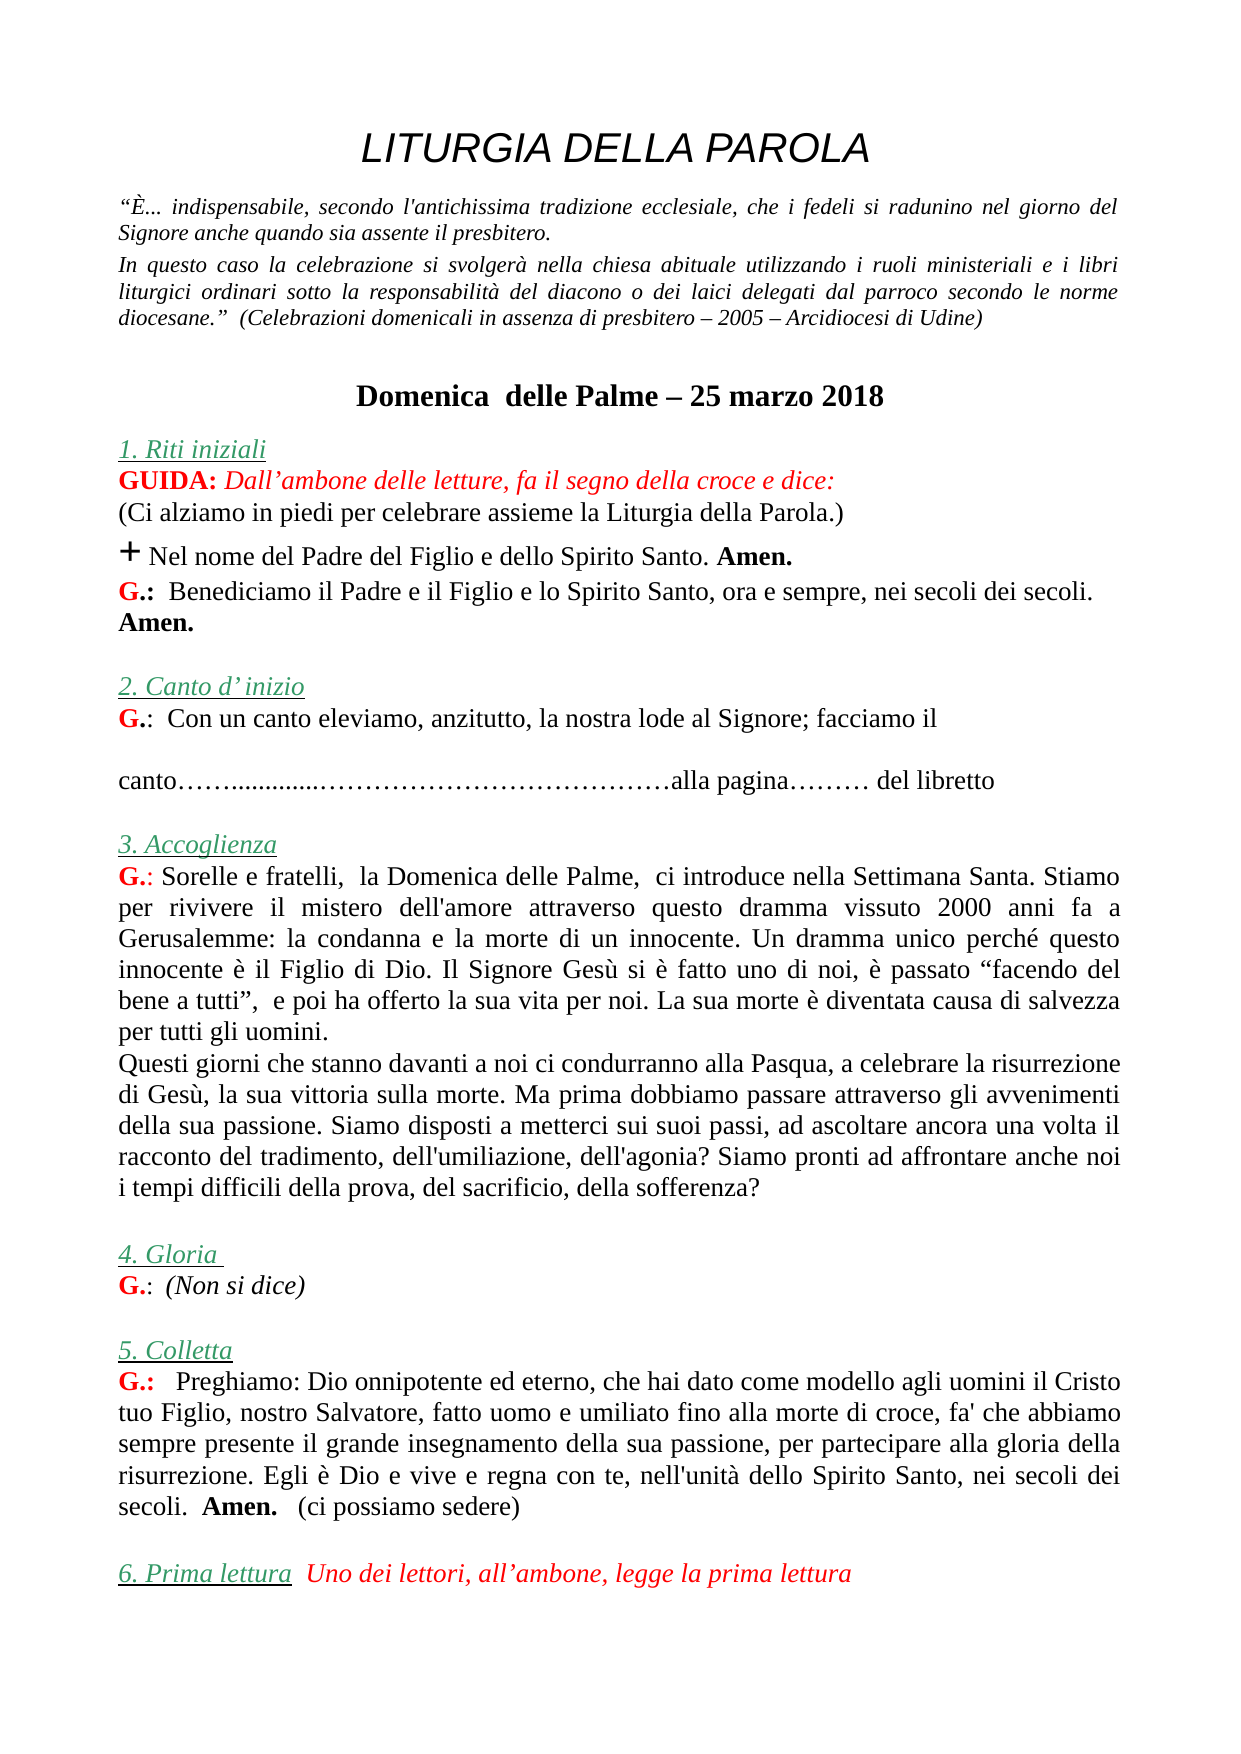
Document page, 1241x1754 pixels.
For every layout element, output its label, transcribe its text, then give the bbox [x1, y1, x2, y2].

text 4. Gloria [118, 1238, 1122, 1269]
text 2. Canto d’ inizio [118, 671, 1122, 702]
text GUIDA: Dall’ambone delle letture, fa il segno della croce e dice: [118, 464, 1122, 496]
text 3. Accoglienza [118, 829, 1122, 860]
text (Ci alziamo in piedi per celebrare assieme la Liturgia della Parola.) [118, 496, 1122, 527]
text G.: Preghiamo: Dio onnipotente ed eterno, che hai dato come modello agli uomini il Cristo tuo Figlio, nostro Salvatore, fatto uomo e umiliato fino alla morte di croce, fa' che abbiamo sempre presente il grande insegnamento della sua passione, per partecipare alla gloria della risurrezione. Egli è Dio e vive e regna con te, nell'unità dello Spirito Santo, nei secoli dei secoli. Amen. (ci possiamo sedere) [118, 1365, 1122, 1521]
text + Nel nome del Padre del Figlio e dello Spirito Santo. Amen. [118, 527, 1122, 575]
text “È... indispensabile, secondo l'antichissima tradizione ecclesiale, che i fedeli si radunino nel giorno del Signore anche quando sia assente il presbitero. [118, 193, 1122, 246]
text 5. Colletta [118, 1334, 1122, 1365]
text Domenica delle Palme – 25 marzo 2018 [118, 377, 1122, 413]
text G.: Benediciamo il Padre e il Figlio e lo Spirito Santo, ora e sempre, nei secoli dei secoli. Amen. [118, 575, 1122, 637]
text G.: (Non si dice) [118, 1269, 1122, 1301]
text G.: Con un canto eleviamo, anzitutto, la nostra lode al Signore; facciamo il [118, 702, 1122, 733]
text LITURGIA DELLA PAROLA [118, 123, 1122, 171]
text 6. Prima lettura Uno dei lettori, all’ambone, legge la prima lettura [118, 1557, 1122, 1588]
text G.: Sorelle e fratelli, la Domenica delle Palme, ci introduce nella Settimana Santa. Stiamo per rivivere il mistero dell'amore attraverso questo dramma vissuto 2000 anni fa a Gerusalemme: la condanna e la morte di un innocente. Un dramma unico perché questo innocente è il Figlio di Dio. Il Signore Gesù si è fatto uno di noi, è passato “facendo del bene a tutti”, e poi ha offerto la sua vita per noi. La sua morte è diventata causa di salvezza per tutti gli uomini. [118, 860, 1122, 1047]
text Questi giorni che stanno davanti a noi ci condurranno alla Pasqua, a celebrare la risurrezione di Gesù, la sua vittoria sulla morte. Ma prima dobbiamo passare attraverso gli avvenimenti della sua passione. Siamo disposti a metterci sui suoi passi, ad ascoltare ancora una volta il racconto del tradimento, dell'umiliazione, dell'agonia? Siamo pronti ad affrontare anche noi i tempi difficili della prova, del sacrificio, della sofferenza? [118, 1047, 1122, 1202]
text 1. Riti iniziali [118, 433, 1122, 464]
text In questo caso la celebrazione si svolgerà nella chiesa abituale utilizzando i ruoli ministeriali e i libri liturgici ordinari sotto la responsabilità del diacono o dei laici delegati dal parroco secondo le norme diocesane.” (Celebrazioni domenicali in assenza di presbitero – 2005 – Arcidiocesi di Udine) [118, 251, 1122, 331]
text canto…….............…………………………………alla pagina……… del libretto [118, 764, 1122, 795]
